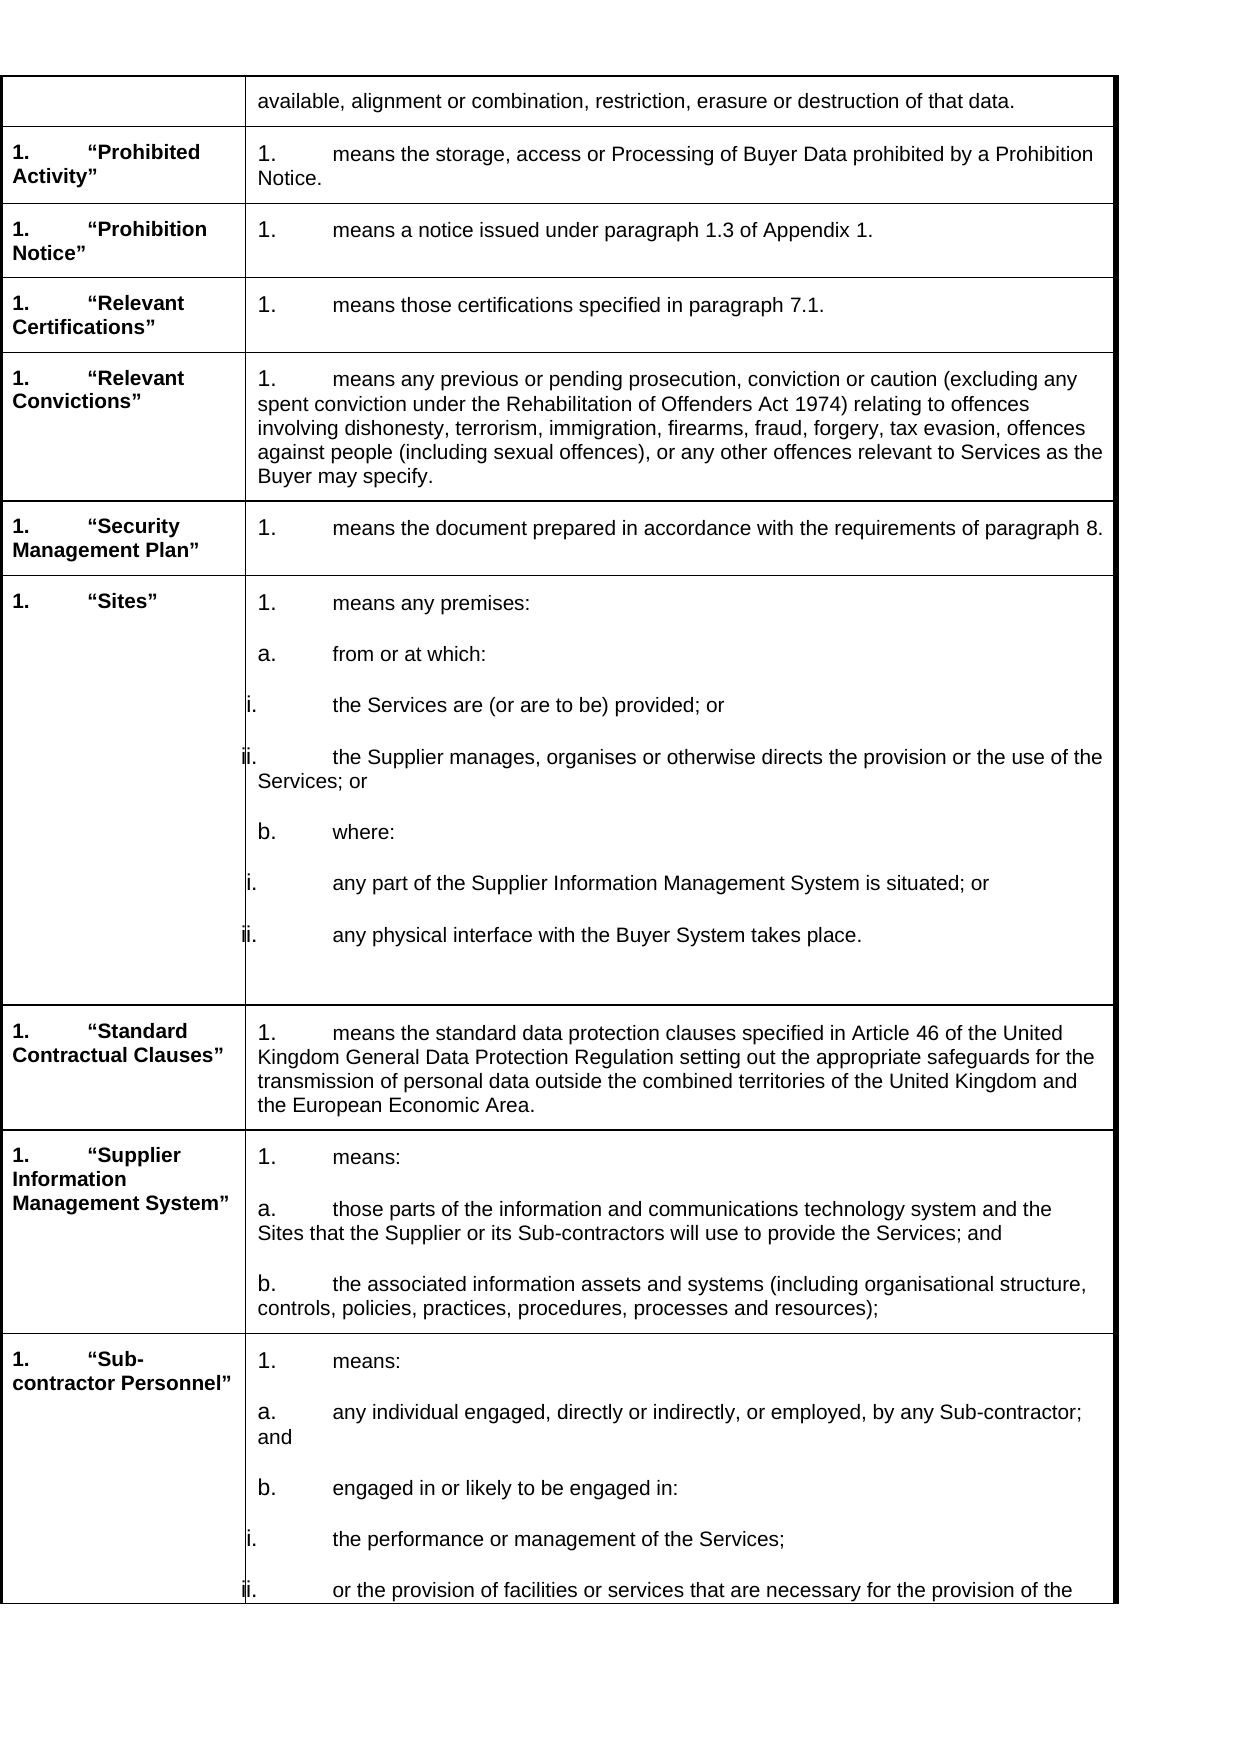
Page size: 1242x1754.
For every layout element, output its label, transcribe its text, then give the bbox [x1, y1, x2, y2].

table_cell means the standard data protection clauses specified in Article 46 of the United Kingdom General Data Protection Regulation setting out the appropriate safeguards for the transmission of personal data outside the combined territories of the United Kingdom and the European Economic Area. [246, 1006, 1113, 1129]
table_cell “Standard Contractual Clauses” [3, 1006, 245, 1129]
table_cell means a notice issued under paragraph 1.3 of Appendix 1. [246, 204, 1113, 277]
table_cell means: those parts of the information and communications technology system and the Sites that the Supplier or its Sub-contractors will use to provide the Services; and the associated information assets and systems (including organisational structure, controls, policies, practices, procedures, processes and resources); [246, 1131, 1113, 1333]
table_cell “Prohibited Activity” [3, 127, 245, 202]
table_cell [3, 77, 245, 126]
table_cell means those certifications specified in paragraph 7.1. [246, 278, 1113, 351]
table_cell available, alignment or combination, restriction, erasure or destruction of that data. [246, 77, 1113, 126]
table_cell “Relevant Convictions” [3, 353, 245, 500]
table_cell means any previous or pending prosecution, conviction or caution (excluding any spent conviction under the Rehabilitation of Offenders Act 1974) relating to offences involving dishonesty, terrorism, immigration, firearms, fraud, forgery, tax evasion, offences against people (including sexual offences), or any other offences relevant to Services as the Buyer may specify. [246, 353, 1113, 500]
table_cell “Relevant Certifications” [3, 278, 245, 351]
table_cell “Sites” [3, 576, 245, 1004]
table_cell “Security Management Plan” [3, 502, 245, 574]
table_cell “Sub-contractor Personnel” [3, 1334, 245, 1602]
table_cell means the document prepared in accordance with the requirements of paragraph 8. [246, 502, 1113, 574]
table_cell means: any individual engaged, directly or indirectly, or employed, by any Sub-contractor; and engaged in or likely to be engaged in: the performance or management of the Services; or the provision of facilities or services that are necessary for the provision of the Services. [246, 1334, 1113, 1602]
table_cell means any premises: from or at which: the Services are (or are to be) provided; or the Supplier manages, organises or otherwise directs the provision or the use of the Services; or where: any part of the Supplier Information Management System is situated; or any physical interface with the Buyer System takes place. [246, 576, 1113, 1004]
table_cell “Supplier Information Management System” [3, 1131, 245, 1333]
table_cell means the storage, access or Processing of Buyer Data prohibited by a Prohibition Notice. [246, 127, 1113, 202]
table_cell “Prohibition Notice” [3, 204, 245, 277]
